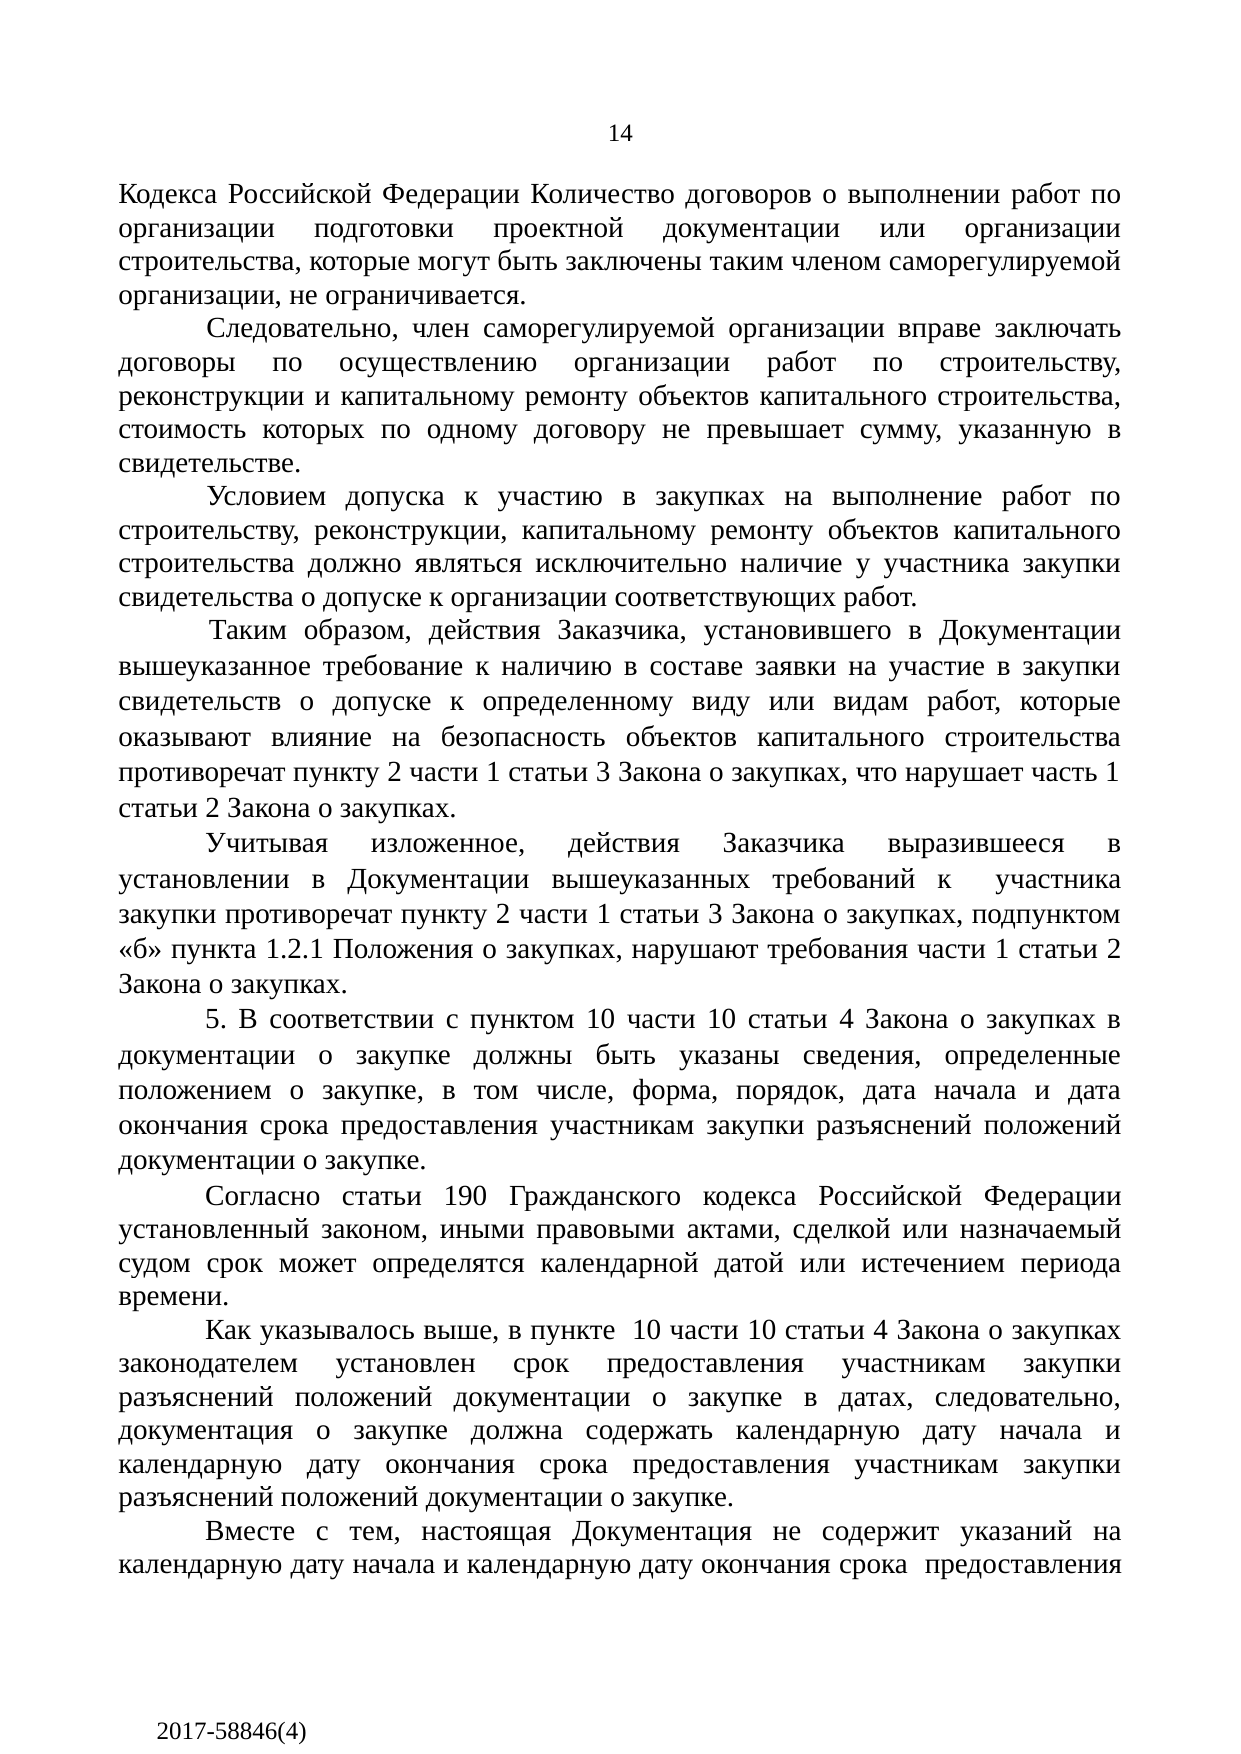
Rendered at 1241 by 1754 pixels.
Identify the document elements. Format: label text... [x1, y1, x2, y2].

text Согласно статьи 190 Гражданского кодекса Российской Федерации установленный законом, иными правовыми актами, сделкой или назначаемый судом срок может определятся календарной датой или истечением периода времени. [118, 1178, 1122, 1312]
text Учитывая изложенное, действия Заказчика выразившееся в установлении в Документации вышеуказанных требований к участника закупки противоречат пункту 2 части 1 статьи 3 Закона о закупках, подпунктом «б» пункта 1.2.1 Положения о закупках, нарушают требования части 1 статьи 2 Закона о закупках. [118, 826, 1122, 1000]
text Вместе с тем, настоящая Документация не содержит указаний на календарную дату начала и календарную дату окончания срока предоставления [118, 1513, 1122, 1580]
text Кодекса Российской Федерации Количество договоров о выполнении работ по организации подготовки проектной документации или организации строительства, которые могут быть заключены таким членом саморегулируемой организации, не ограничивается. [118, 176, 1122, 311]
text 5. В соответствии с пунктом 10 части 10 статьи 4 Закона о закупках в документации о закупке должны быть указаны сведения, определенные положением о закупке, в том числе, форма, порядок, дата начала и дата окончания срока предоставления участникам закупки разъяснений положений документации о закупке. [118, 1002, 1122, 1176]
text Следовательно, член саморегулируемой организации вправе заключать договоры по осуществлению организации работ по строительству, реконструкции и капитальному ремонту объектов капитального строительства, стоимость которых по одному договору не превышает сумму, указанную в свидетельстве. [118, 311, 1122, 478]
text Условием допуска к участию в закупках на выполнение работ по строительству, реконструкции, капитальному ремонту объектов капитального строительства должно являться исключительно наличие у участника закупки свидетельства о допуске к организации соответствующих работ. [118, 478, 1122, 612]
text Как указывалось выше, в пункте 10 части 10 статьи 4 Закона о закупках законодателем установлен срок предоставления участникам закупки разъяснений положений документации о закупке в датах, следовательно, документация о закупке должна содержать календарную дату начала и календарную дату окончания срока предоставления участникам закупки разъяснений положений документации о закупке. [118, 1312, 1122, 1513]
text Таким образом, действия Заказчика, установившего в Документации вышеуказанное требование к наличию в составе заявки на участие в закупки свидетельств о допуске к определенному виду или видам работ, которые оказывают влияние на безопасность объектов капитального строительства противоречат пункту 2 части 1 статьи 3 Закона о закупках, что нарушает часть 1 статьи 2 Закона о закупках. [118, 612, 1122, 823]
